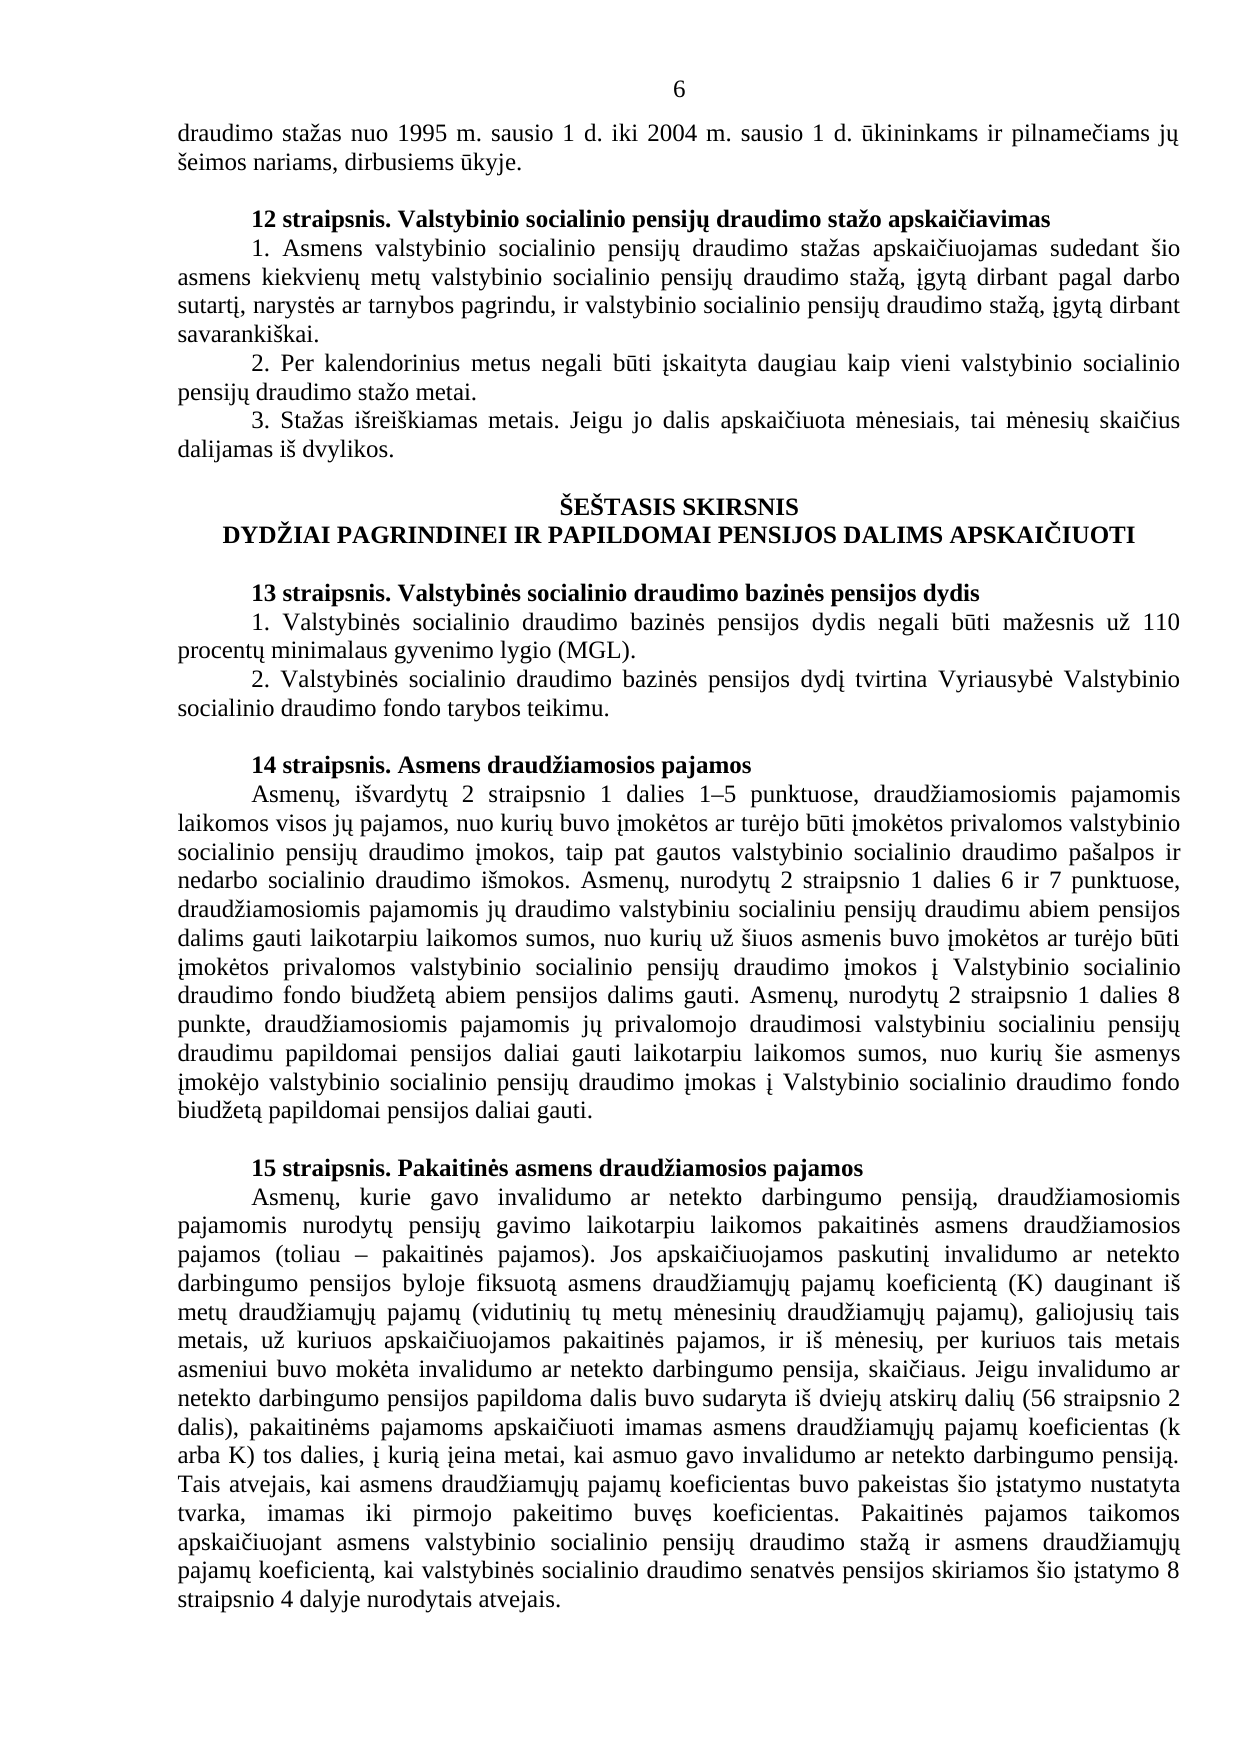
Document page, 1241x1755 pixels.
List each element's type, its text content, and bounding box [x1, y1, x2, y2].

text Asmenų, kurie gavo invalidumo ar netekto darbingumo pensiją, draudžiamosiomis pajamomis nurodytų pensijų gavimo laikotarpiu laikomos pakaitinės asmens draudžiamosios pajamos (toliau – pakaitinės pajamos). Jos apskaičiuojamos paskutinį invalidumo ar netekto darbingumo pensijos byloje fiksuotą asmens draudžiamųjų pajamų koeficientą (K) dauginant iš metų draudžiamųjų pajamų (vidutinių tų metų mėnesinių draudžiamųjų pajamų), galiojusių tais metais, už kuriuos apskaičiuojamos pakaitinės pajamos, ir iš mėnesių, per kuriuos tais metais asmeniui buvo mokėta invalidumo ar netekto darbingumo pensija, skaičiaus. Jeigu invalidumo ar netekto darbingumo pensijos papildoma dalis buvo sudaryta iš dviejų atskirų dalių (56 straipsnio 2 dalis), pakaitinėms pajamoms apskaičiuoti imamas asmens draudžiamųjų pajamų koeficientas (k arba K) tos dalies, į kurią įeina metai, kai asmuo gavo invalidumo ar netekto darbingumo pensiją. Tais atvejais, kai asmens draudžiamųjų pajamų koeficientas buvo pakeistas šio įstatymo nustatyta tvarka, imamas iki pirmojo pakeitimo buvęs koeficientas. Pakaitinės pajamos taikomos apskaičiuojant asmens valstybinio socialinio pensijų draudimo stažą ir asmens draudžiamųjų pajamų koeficientą, kai valstybinės socialinio draudimo senatvės pensijos skiriamos šio įstatymo 8 straipsnio 4 dalyje nurodytais atvejais. [177, 1182, 1181, 1613]
text 1. Valstybinės socialinio draudimo bazinės pensijos dydis negali būti mažesnis už 110 procentų minimalaus gyvenimo lygio (MGL). [177, 607, 1181, 664]
text ŠEŠTASIS SKIRSNIS [177, 492, 1181, 521]
text Asmenų, išvardytų 2 straipsnio 1 dalies 1–5 punktuose, draudžiamosiomis pajamomis laikomos visos jų pajamos, nuo kurių buvo įmokėtos ar turėjo būti įmokėtos privalomos valstybinio socialinio pensijų draudimo įmokos, taip pat gautos valstybinio socialinio draudimo pašalpos ir nedarbo socialinio draudimo išmokos. Asmenų, nurodytų 2 straipsnio 1 dalies 6 ir 7 punktuose, draudžiamosiomis pajamomis jų draudimo valstybiniu socialiniu pensijų draudimu abiem pensijos dalims gauti laikotarpiu laikomos sumos, nuo kurių už šiuos asmenis buvo įmokėtos ar turėjo būti įmokėtos privalomos valstybinio socialinio pensijų draudimo įmokos į Valstybinio socialinio draudimo fondo biudžetą abiem pensijos dalims gauti. Asmenų, nurodytų 2 straipsnio 1 dalies 8 punkte, draudžiamosiomis pajamomis jų privalomojo draudimosi valstybiniu socialiniu pensijų draudimu papildomai pensijos daliai gauti laikotarpiu laikomos sumos, nuo kurių šie asmenys įmokėjo valstybinio socialinio pensijų draudimo įmokas į Valstybinio socialinio draudimo fondo biudžetą papildomai pensijos daliai gauti. [177, 779, 1181, 1124]
text 15 straipsnis. Pakaitinės asmens draudžiamosios pajamos [177, 1153, 1181, 1182]
text 3. Stažas išreiškiamas metais. Jeigu jo dalis apskaičiuota mėnesiais, tai mėnesių skaičius dalijamas iš dvylikos. [177, 406, 1181, 463]
text 14 straipsnis. Asmens draudžiamosios pajamos [177, 751, 1181, 779]
text 1. Asmens valstybinio socialinio pensijų draudimo stažas apskaičiuojamas sudedant šio asmens kiekvienų metų valstybinio socialinio pensijų draudimo stažą, įgytą dirbant pagal darbo sutartį, narystės ar tarnybos pagrindu, ir valstybinio socialinio pensijų draudimo stažą, įgytą dirbant savarankiškai. [177, 233, 1181, 348]
text draudimo stažas nuo 1995 m. sausio 1 d. iki 2004 m. sausio 1 d. ūkininkams ir pilnamečiams jų šeimos nariams, dirbusiems ūkyje. [177, 118, 1181, 176]
text 2. Per kalendorinius metus negali būti įskaityta daugiau kaip vieni valstybinio socialinio pensijų draudimo stažo metai. [177, 348, 1181, 406]
text 13 straipsnis. Valstybinės socialinio draudimo bazinės pensijos dydis [177, 578, 1181, 607]
text 2. Valstybinės socialinio draudimo bazinės pensijos dydį tvirtina Vyriausybė Valstybinio socialinio draudimo fondo tarybos teikimu. [177, 664, 1181, 722]
text DYDŽIAI PAGRINDINEI IR PAPILDOMAI PENSIJOS DALIMS APSKAIČIUOTI [177, 521, 1181, 549]
text 12 straipsnis. Valstybinio socialinio pensijų draudimo stažo apskaičiavimas [177, 204, 1181, 233]
